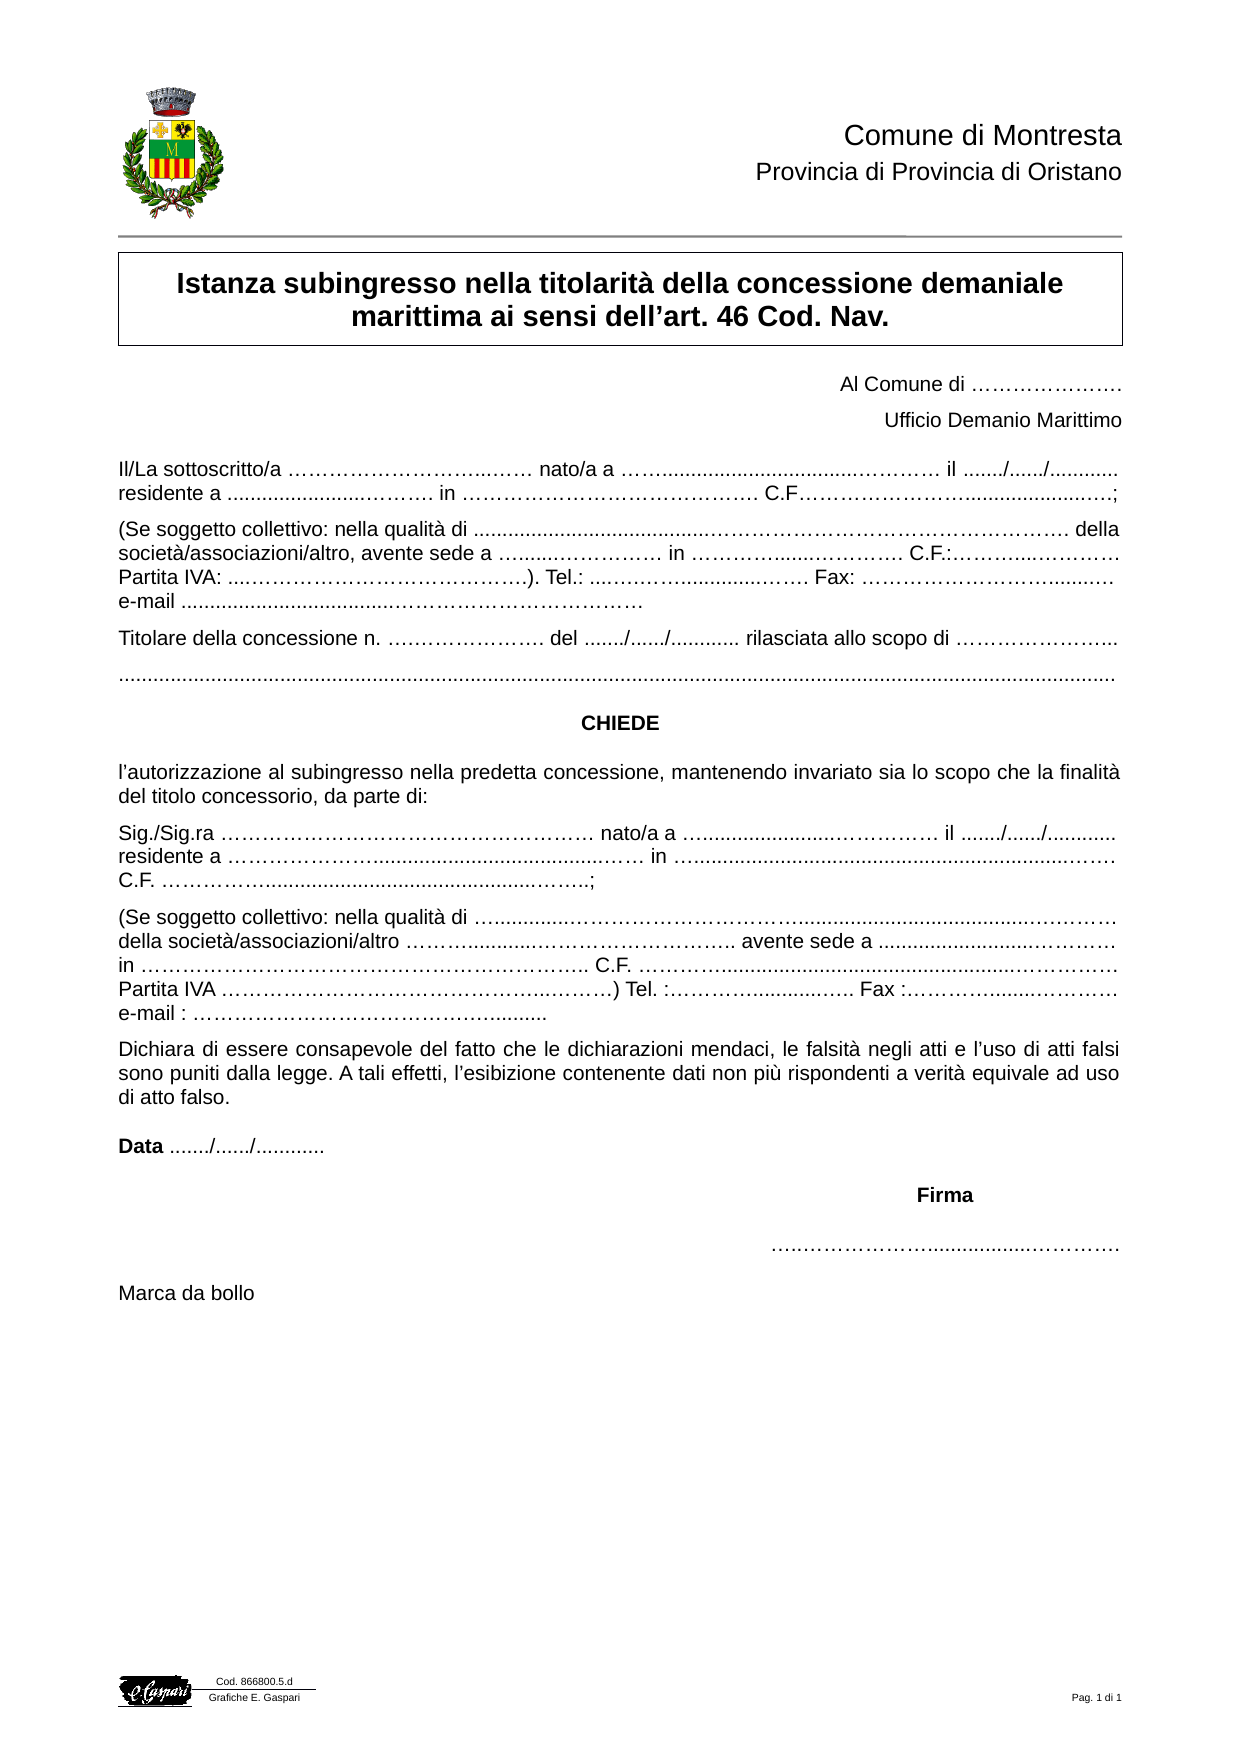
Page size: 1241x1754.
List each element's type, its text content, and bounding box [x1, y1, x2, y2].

text Ufficio Demanio Marittimo [118, 408, 1122, 432]
text Al Comune di …………………. [118, 371, 1122, 395]
text CHIEDE [118, 711, 1122, 735]
text Sig./Sig.ra ……………………………………………… nato/a a ….......................…………… il ......./....../............ residente a …………………........................................…… in ….................................................................……. C.F. ……………...............................................……..; [118, 820, 1122, 892]
text (Se soggetto collettivo: nella qualità di .........................................……………………………………………. della società/associazioni/altro, avente sede a ….......…………… in ………….......…………. C.F.:………....………… Partita IVA: ....………………………………….). Tel.: ....….……..............……. Fax: ………………………........… e-mail .....................................……………………………… [118, 517, 1122, 613]
picture [122, 87, 224, 219]
text Data ......./....../............ [118, 1134, 1122, 1158]
text Dichiara di essere consapevole del fatto che le dichiarazioni mendaci, le falsità negli atti e l’uso di atti falsi sono puniti dalla legge. A tali effetti, l’esibizione contenente dati non più rispondenti a verità equivale ad uso di atto falso. [118, 1037, 1122, 1109]
table_header Istanza subingresso nella titolarità della concessione demaniale marittima ai sensi dell’art. 46 Cod. Nav. [119, 253, 1122, 345]
text Marca da bollo [118, 1281, 1122, 1305]
text l’autorizzazione al subingresso nella predetta concessione, mantenendo invariato sia lo scopo che la finalità del titolo concessorio, da parte di: [118, 760, 1122, 808]
text Firma [118, 1183, 1122, 1207]
text …..………………..................…………. [118, 1232, 1122, 1256]
text Comune di Montresta [224, 118, 1122, 152]
text Il/La sottoscritto/a ………………………...…… nato/a a ……..................................………… il ......./....../............ residente a ........................………. in ……………………………………. C.F…………………….....................….; [118, 457, 1122, 505]
text Titolare della concessione n. ….………………. del ......./....../............ rilasciata allo scopo di …………………... [118, 626, 1122, 649]
text ............................................................................................................................................................................. [118, 662, 1122, 686]
text (Se soggetto collettivo: nella qualità di ….............……………………………........................................….……… della società/associazioni/altro ………............……………………….. avente sede a ...........................………… in ……………………………………………………….. C.F. …………...................................................…………… Partita IVA ………………………………………...………) Tel. :…………............….. Fax :…………........………… e-mail : ………………………………….….......... [118, 905, 1122, 1024]
text Provincia di Provincia di Oristano [224, 157, 1122, 185]
picture [118, 1674, 192, 1706]
